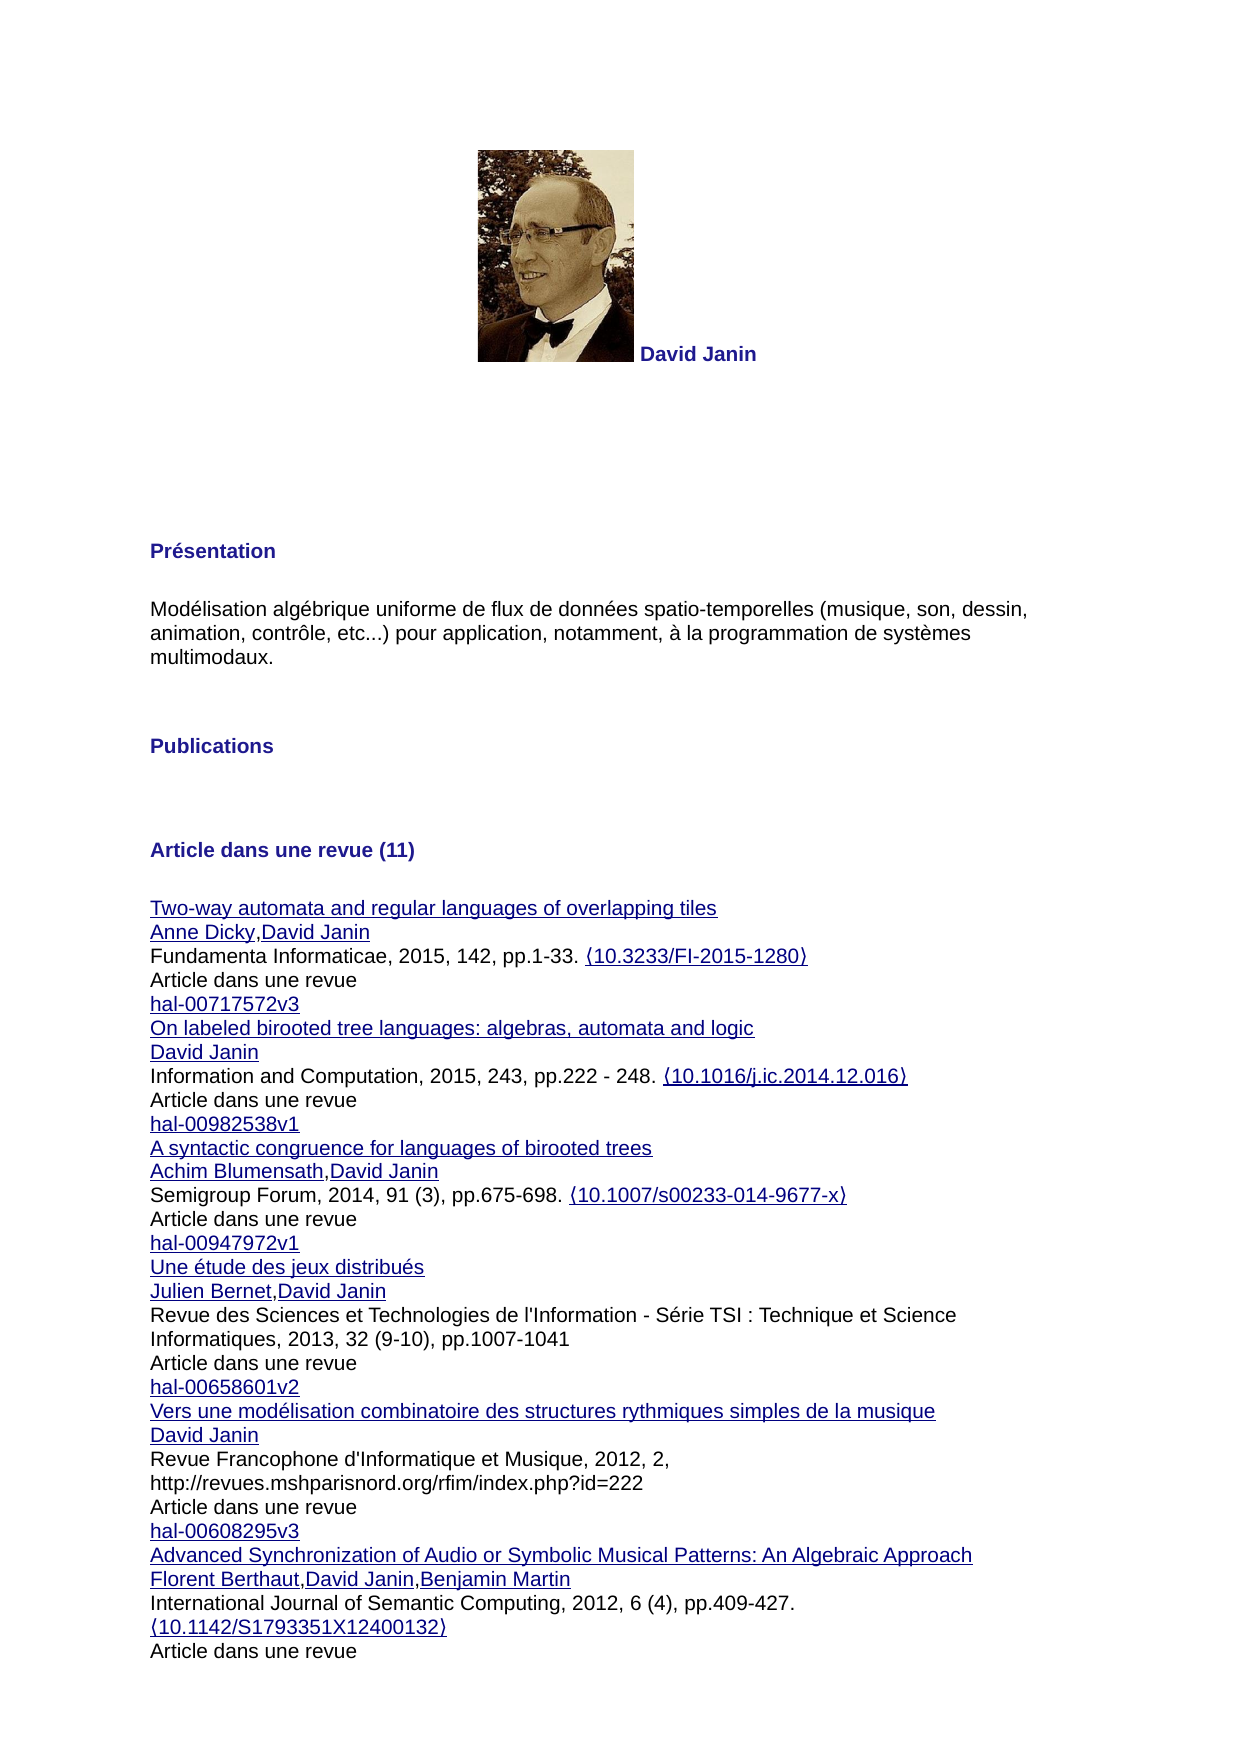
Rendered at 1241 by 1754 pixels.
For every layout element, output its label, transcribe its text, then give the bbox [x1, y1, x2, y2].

text Modélisation algébrique uniforme de flux de données spatio-temporelles (musique, son, dessin, animation, contrôle, etc...) pour application, notamment, à la programmation de systèmes multimodaux. [150, 597, 1090, 669]
subtitle Article dans une revue (11) [150, 837, 1090, 861]
picture [477, 150, 634, 362]
table_cell Vers une modélisation combinatoire des structures rythmiques simples de la musique David Janin Revue Francophone d'Informatique et Musique, 2012, 2, http://revues.mshparisnord.org/rfim/index.php?id=222 Article dans une revue hal-00608295v3 [150, 1399, 1090, 1543]
table_cell Une étude des jeux distribués Julien Bernet,David Janin Revue des Sciences et Technologies de l'Information - Série TSI : Technique et Science Informatiques, 2013, 32 (9-10), pp.1007-1041 Article dans une revue hal-00658601v2 [150, 1255, 1090, 1399]
subtitle David Janin [150, 150, 1090, 366]
table_cell Advanced Synchronization of Audio or Symbolic Musical Patterns: An Algebraic Approach Florent Berthaut,David Janin,Benjamin Martin International Journal of Semantic Computing, 2012, 6 (4), pp.409-427. ⟨10.1142/S1793351X12400132⟩ Article dans une revue [150, 1543, 1090, 1662]
table_header Two-way automata and regular languages of overlapping tiles Anne Dicky,David Janin Fundamenta Informaticae, 2015, 142, pp.1-33. ⟨10.3233/FI-2015-1280⟩ Article dans une revue hal-00717572v3 [150, 896, 1090, 1016]
subtitle Présentation [150, 538, 1090, 562]
table_cell A syntactic congruence for languages of birooted trees Achim Blumensath,David Janin Semigroup Forum, 2014, 91 (3), pp.675-698. ⟨10.1007/s00233-014-9677-x⟩ Article dans une revue hal-00947972v1 [150, 1135, 1090, 1255]
subtitle Publications [150, 734, 1090, 758]
table_cell On labeled birooted tree languages: algebras, automata and logic David Janin Information and Computation, 2015, 243, pp.222 - 248. ⟨10.1016/j.ic.2014.12.016⟩ Article dans une revue hal-00982538v1 [150, 1016, 1090, 1135]
